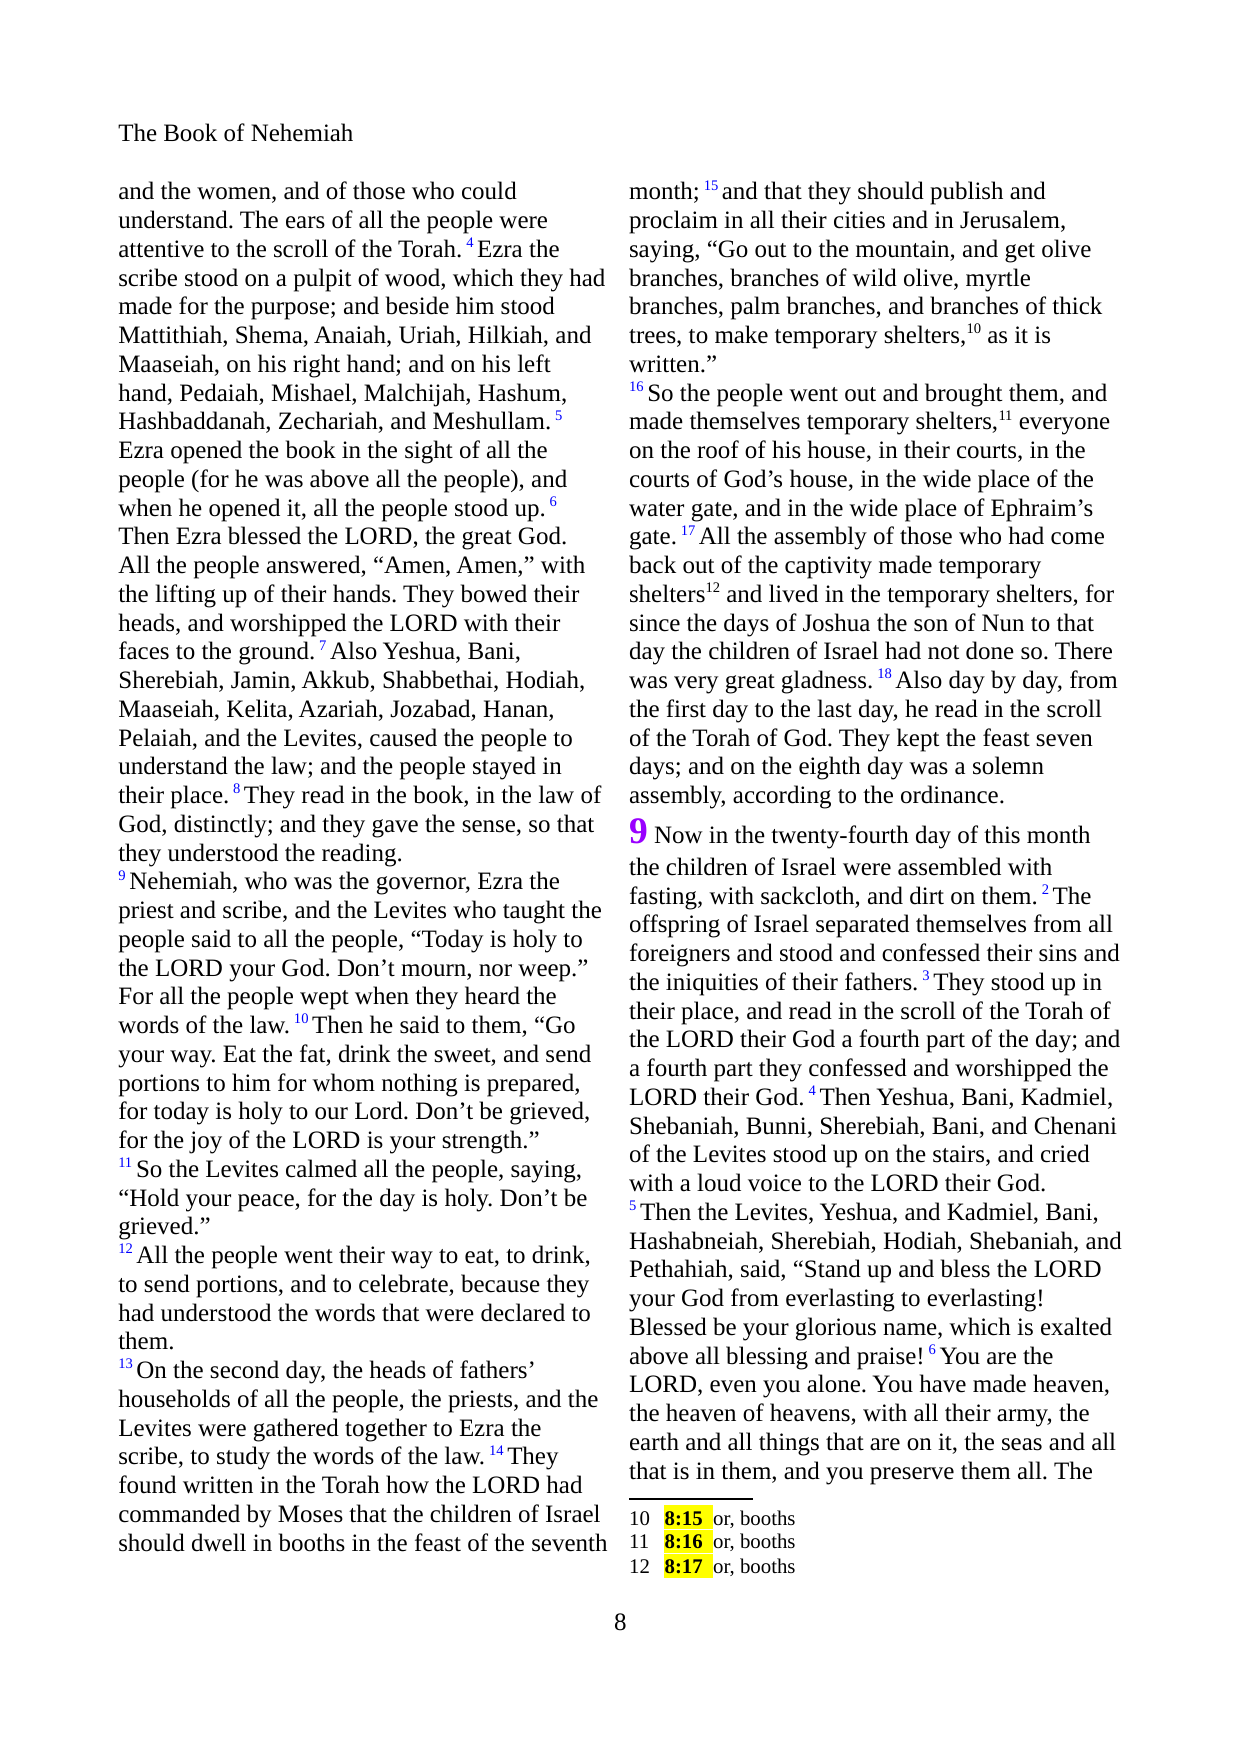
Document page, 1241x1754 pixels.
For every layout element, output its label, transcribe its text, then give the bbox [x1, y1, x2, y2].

text 5 Then the Levites, Yeshua, and Kadmiel, Bani, Hashabneiah, Sherebiah, Hodiah, Shebaniah, and Pethahiah, said, “Stand up and bless the LORD your God from everlasting to everlasting! Blessed be your glorious name, which is exalted above all blessing and praise! 6 You are the LORD, even you alone. You have made heaven, the heaven of heavens, with all their army, the earth and all things that are on it, the seas and all that is in them, and you preserve them all. The [629, 1197, 1122, 1484]
text 8:15 or, booths [629, 1505, 664, 1529]
text 8:17 or, booths [629, 1553, 1122, 1578]
text 12 All the people went their way to eat, to drink, to send portions, and to celebrate, because they had understood the words that were declared to them. [118, 1240, 611, 1355]
text All the people answered, “Amen, Amen,” with the lifting up of their hands. They bowed their heads, and worshipped the LORD with their faces to the ground. 7 Also Yeshua, Bani, Sherebiah, Jamin, Akkub, Shabbethai, Hodiah, Maaseiah, Kelita, Azariah, Jozabad, Hanan, Pelaiah, and the Levites, caused the people to understand the law; and the people stayed in their place. 8 They read in the book, in the law of God, distinctly; and they gave the sense, so that they understood the reading. [118, 550, 611, 866]
text 11 So the Levites calmed all the people, saying, “Hold your peace, for the day is holy. Don’t be grieved.” [118, 1154, 611, 1240]
text 8:15 or, booths [713, 1505, 1122, 1529]
text and the women, and of those who could understand. The ears of all the people were attentive to the scroll of the Torah. 4 Ezra the scribe stood on a pulpit of wood, which they had made for the purpose; and beside him stood Mattithiah, Shema, Anaiah, Uriah, Hilkiah, and Maaseiah, on his right hand; and on his left hand, Pedaiah, Mishael, Malchijah, Hashum, Hashbaddanah, Zechariah, and Meshullam. 5 Ezra opened the book in the sight of all the people (for he was above all the people), and when he opened it, all the people stood up. 6 Then Ezra blessed the LORD, the great God. [118, 176, 611, 550]
text 8:16 or, booths [629, 1529, 1122, 1553]
text month; 15 and that they should publish and proclaim in all their cities and in Jerusalem, saying, “Go out to the mountain, and get olive branches, branches of wild olive, myrtle branches, palm branches, and branches of thick trees, to make temporary shelters, as it is written.” [629, 176, 1122, 378]
text 16 So the people went out and brought them, and made themselves temporary shelters, everyone on the roof of his house, in their courts, in the courts of God’s house, in the wide place of the water gate, and in the wide place of Ephraim’s gate. 17 All the assembly of those who had come back out of the captivity made temporary shelters and lived in the temporary shelters, for since the days of Joshua the son of Nun to that day the children of Israel had not done so. There was very great gladness. 18 Also day by day, from the first day to the last day, he read in the scroll of the Torah of God. They kept the feast seven days; and on the eighth day was a solemn assembly, according to the ordinance. [629, 378, 1122, 809]
text 9 Now in the twenty-fourth day of this month the children of Israel were assembled with fasting, with sackcloth, and dirt on them. 2 The offspring of Israel separated themselves from all foreigners and stood and confessed their sins and the iniquities of their fathers. 3 They stood up in their place, and read in the scroll of the Torah of the LORD their God a fourth part of the day; and a fourth part they confessed and worshipped the LORD their God. 4 Then Yeshua, Bani, Kadmiel, Shebaniah, Bunni, Sherebiah, Bani, and Chenani of the Levites stood up on the stairs, and cried with a loud voice to the LORD their God. [629, 809, 1122, 1197]
text 9 Nehemiah, who was the governor, Ezra the priest and scribe, and the Levites who taught the people said to all the people, “Today is holy to the LORD your God. Don’t mourn, nor weep.” For all the people wept when they heard the words of the law. 10 Then he said to them, “Go your way. Eat the fat, drink the sweet, and send portions to him for whom nothing is prepared, for today is holy to our Lord. Don’t be grieved, for the joy of the LORD is your strength.” [118, 866, 611, 1154]
text 13 On the second day, the heads of fathers’ households of all the people, the priests, and the Levites were gathered together to Ezra the scribe, to study the words of the law. 14 They found written in the Torah how the LORD had commanded by Moses that the children of Israel should dwell in booths in the feast of the seventh [118, 1355, 611, 1556]
